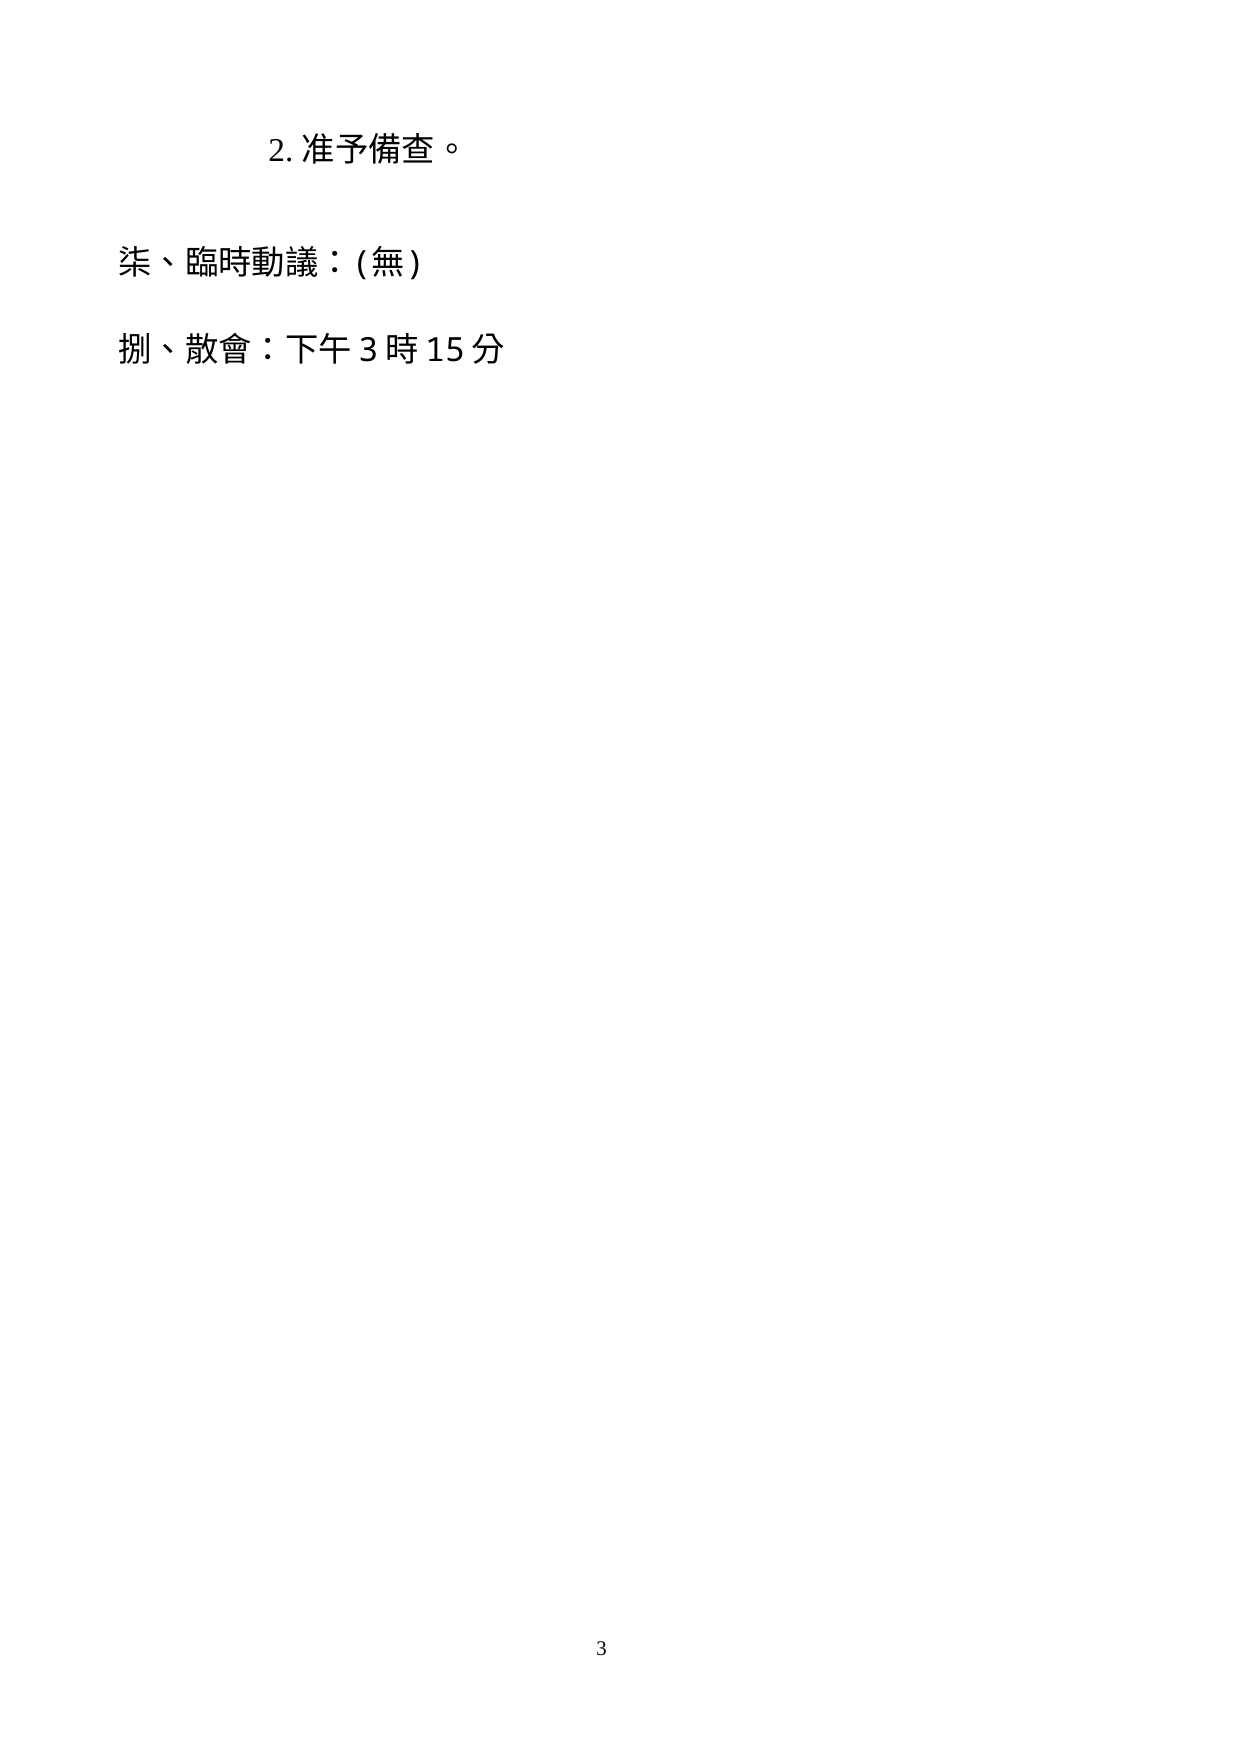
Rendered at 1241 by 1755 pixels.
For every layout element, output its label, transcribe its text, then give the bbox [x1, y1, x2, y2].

text 2. 准予備查。 [268, 118, 1122, 172]
text 捌、散會：下午3時15分 [118, 312, 1122, 374]
text 柒、臨時動議：(無) [118, 224, 1122, 287]
